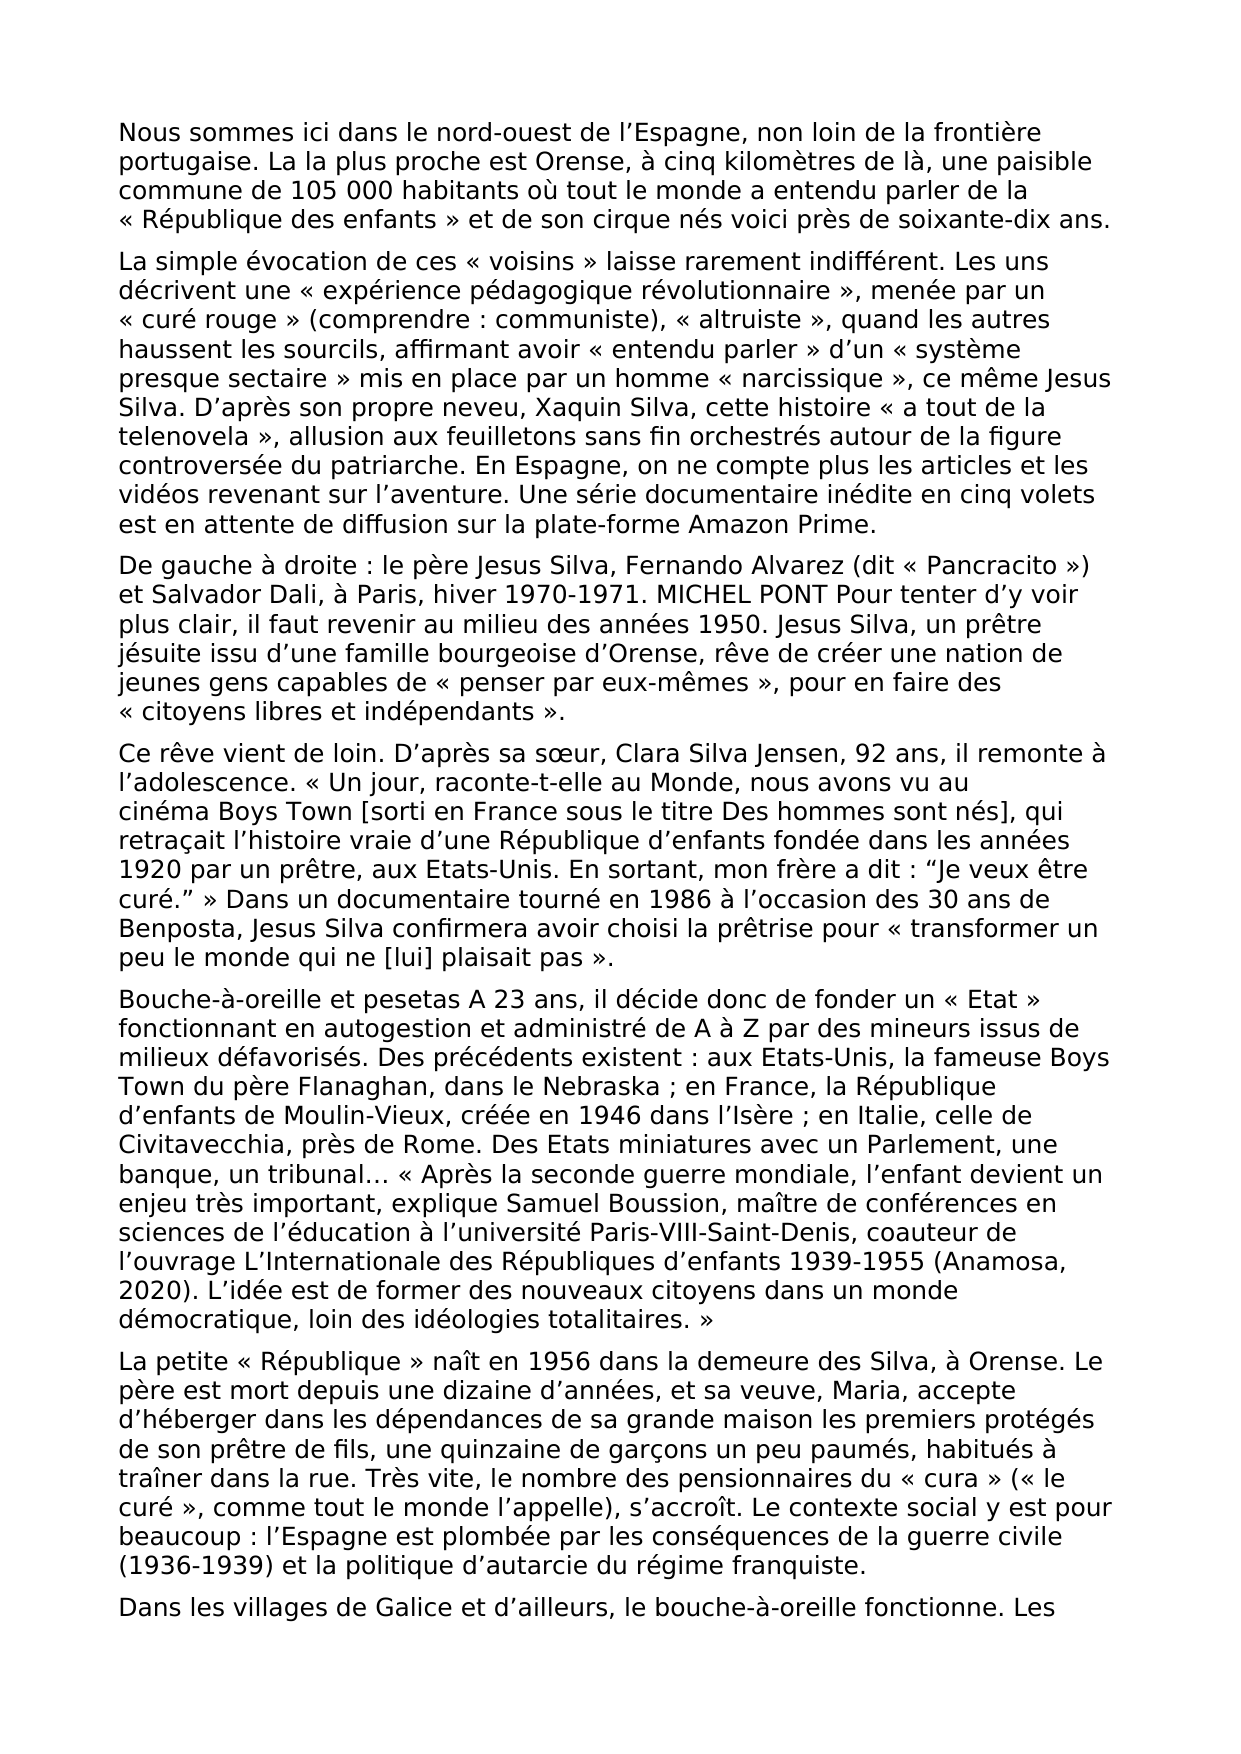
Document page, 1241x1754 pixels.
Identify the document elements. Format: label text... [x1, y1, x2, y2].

text Dans les villages de Galice et d’ailleurs, le bouche-à-oreille fonctionne. Les [118, 1593, 1122, 1622]
text La simple évocation de ces « voisins » laisse rarement indifférent. Les uns décrivent une « expérience pédagogique révolutionnaire », menée par un « curé rouge » (comprendre : communiste), « altruiste », quand les autres haussent les sourcils, affirmant avoir « entendu parler » d’un « système presque sectaire » mis en place par un homme « narcissique », ce même Jesus Silva. D’après son propre neveu, Xaquin Silva, cette histoire « a tout de la telenovela », allusion aux feuilletons sans fin orchestrés autour de la figure controversée du patriarche. En Espagne, on ne compte plus les articles et les vidéos revenant sur l’aventure. Une série documentaire inédite en cinq volets est en attente de diffusion sur la plate-forme Amazon Prime. [118, 247, 1122, 539]
text De gauche à droite : le père Jesus Silva, Fernando Alvarez (dit « Pancracito ») et Salvador Dali, à Paris, hiver 1970-1971. MICHEL PONT Pour tenter d’y voir plus clair, il faut revenir au milieu des années 1950. Jesus Silva, un prêtre jésuite issu d’une famille bourgeoise d’Orense, rêve de créer une nation de jeunes gens capables de « penser par eux-mêmes », pour en faire des « citoyens libres et indépendants ». [118, 551, 1122, 726]
text Bouche-à-oreille et pesetas A 23 ans, il décide donc de fonder un « Etat » fonctionnant en autogestion et administré de A à Z par des mineurs issus de milieux défavorisés. Des précédents existent : aux Etats-Unis, la fameuse Boys Town du père Flanaghan, dans le Nebraska ; en France, la République d’enfants de Moulin-Vieux, créée en 1946 dans l’Isère ; en Italie, celle de Civitavecchia, près de Rome. Des Etats miniatures avec un Parlement, une banque, un tribunal… « Après la seconde guerre mondiale, l’enfant devient un enjeu très important, explique Samuel Boussion, maître de conférences en sciences de l’éducation à l’université Paris-VIII-Saint-Denis, coauteur de l’ouvrage L’Internationale des Républiques d’enfants 1939-1955 (Anamosa, 2020). L’idée est de former des nouveaux citoyens dans un monde démocratique, loin des idéologies totalitaires. » [118, 985, 1122, 1335]
text La petite « République » naît en 1956 dans la demeure des Silva, à Orense. Le père est mort depuis une dizaine d’années, et sa veuve, Maria, accepte d’héberger dans les dépendances de sa grande maison les premiers protégés de son prêtre de fils, une quinzaine de garçons un peu paumés, habitués à traîner dans la rue. Très vite, le nombre des pensionnaires du « cura » (« le curé », comme tout le monde l’appelle), s’accroît. Le contexte social y est pour beaucoup : l’Espagne est plombée par les conséquences de la guerre civile (1936-1939) et la politique d’autarcie du régime franquiste. [118, 1347, 1122, 1581]
text Nous sommes ici dans le nord-ouest de l’Espagne, non loin de la frontière portugaise. La la plus proche est Orense, à cinq kilomètres de là, une paisible commune de 105 000 habitants où tout le monde a entendu parler de la « République des enfants » et de son cirque nés voici près de soixante-dix ans. [118, 118, 1122, 235]
text Ce rêve vient de loin. D’après sa sœur, Clara Silva Jensen, 92 ans, il remonte à l’adolescence. « Un jour, raconte-t-elle au Monde, nous avons vu au cinéma Boys Town [sorti en France sous le titre Des hommes sont nés], qui retraçait l’histoire vraie d’une République d’enfants fondée dans les années 1920 par un prêtre, aux Etats-Unis. En sortant, mon frère a dit : “Je veux être curé.” » Dans un documentaire tourné en 1986 à l’occasion des 30 ans de Benposta, Jesus Silva confirmera avoir choisi la prêtrise pour « transformer un peu le monde qui ne [lui] plaisait pas ». [118, 739, 1122, 972]
